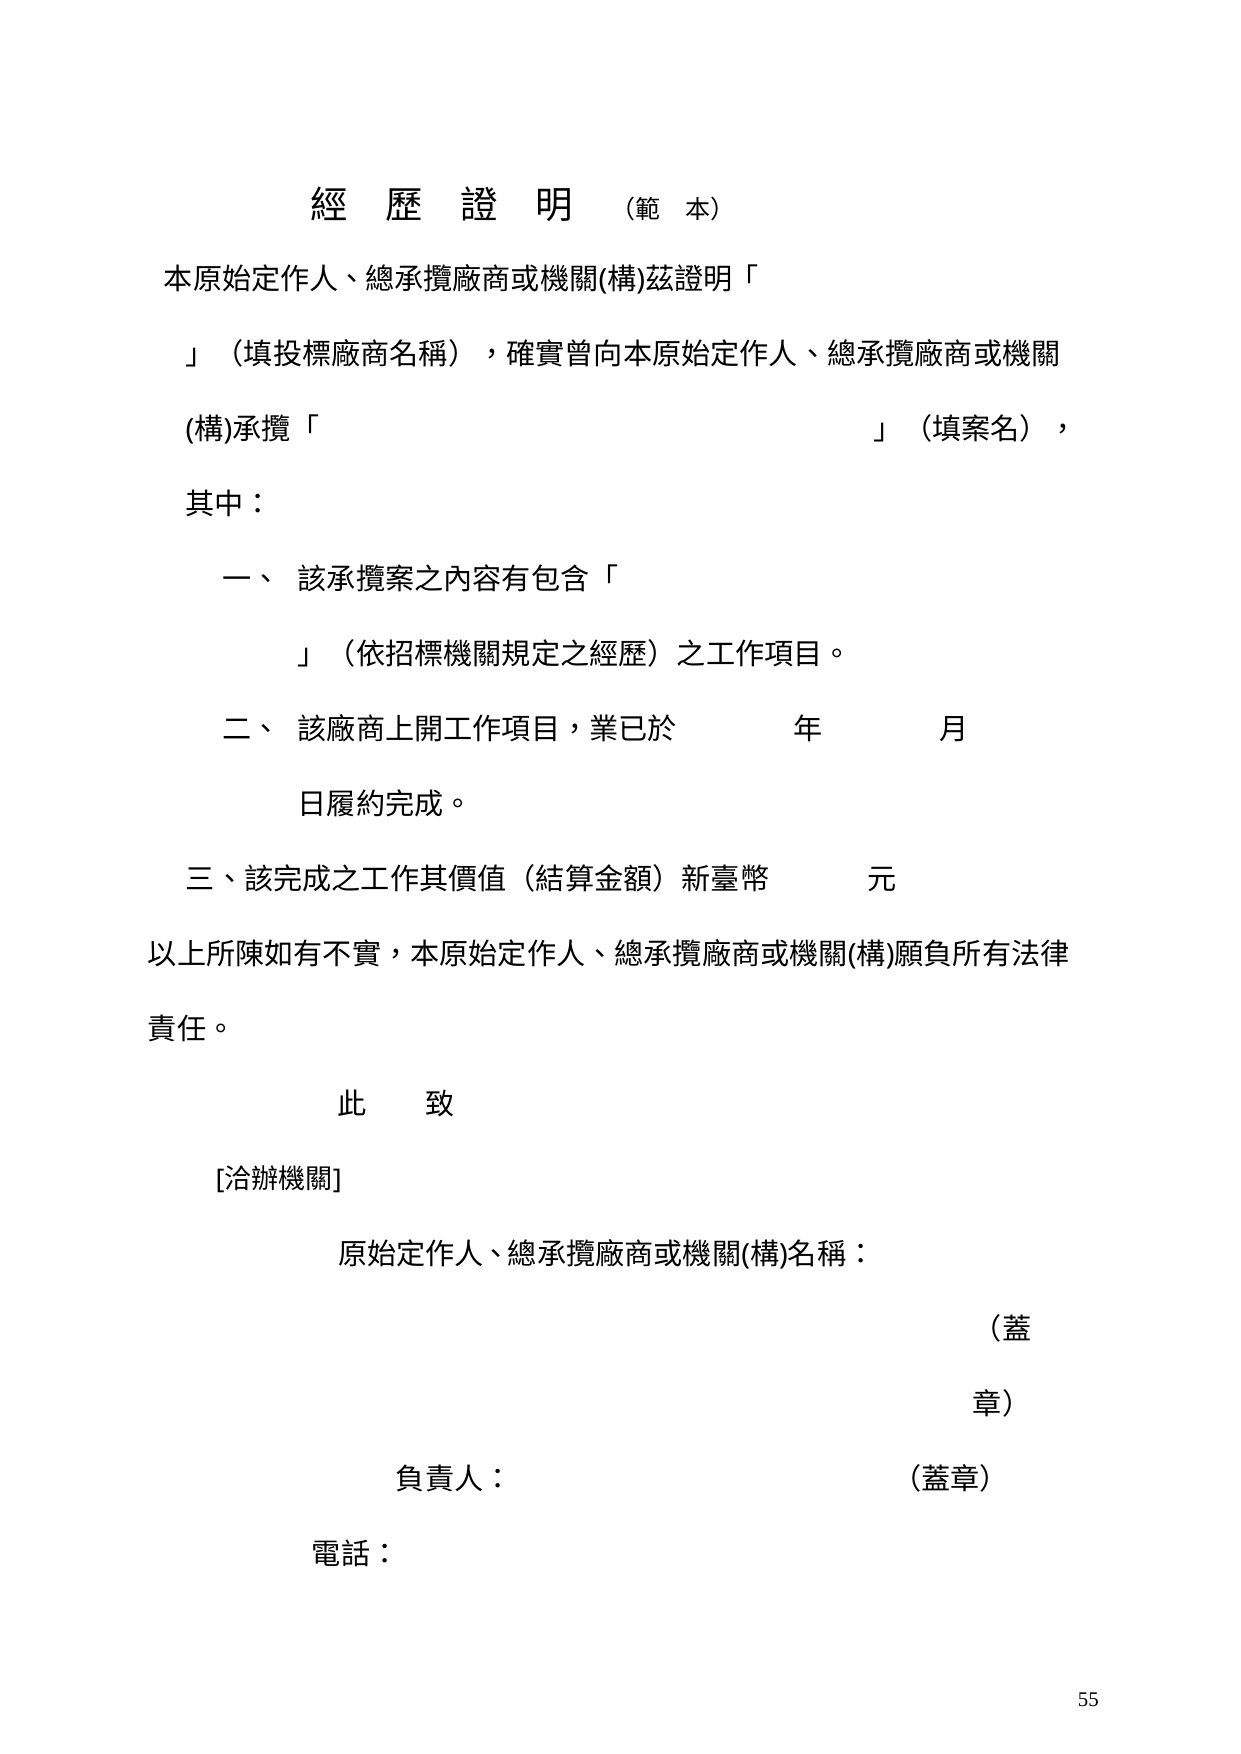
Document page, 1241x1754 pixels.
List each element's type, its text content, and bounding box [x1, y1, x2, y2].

list 該廠商上開工作項目，業已於 年 月 日履約完成。 [222, 689, 1079, 839]
text 此 致 [148, 1064, 1079, 1139]
text [洽辦機關] [148, 1139, 1079, 1214]
text 三、該完成之工作其價值（結算金額）新臺幣 元 [148, 839, 1079, 914]
list 該承攬案之內容有包含「 」（依招標機關規定之經歷）之工作項目。 [222, 539, 1079, 689]
text 電話： [148, 1514, 1079, 1589]
text 以上所陳如有不實，本原始定作人、總承攬廠商或機關(構)願負所有法律責任。 [148, 914, 1079, 1064]
text 負責人： （蓋章） [148, 1439, 1079, 1514]
text 經 歷 證 明 （範 本） [148, 164, 1079, 239]
text 本原始定作人、總承攬廠商或機關(構)茲證明「 」（填投標廠商名稱），確實曾向本原始定作人、總承攬廠商或機關(構)承攬「 」（填案名），其中： [164, 239, 1079, 539]
text 原始定作人、總承攬廠商或機關(構)名稱： （蓋章） [221, 1214, 1079, 1439]
